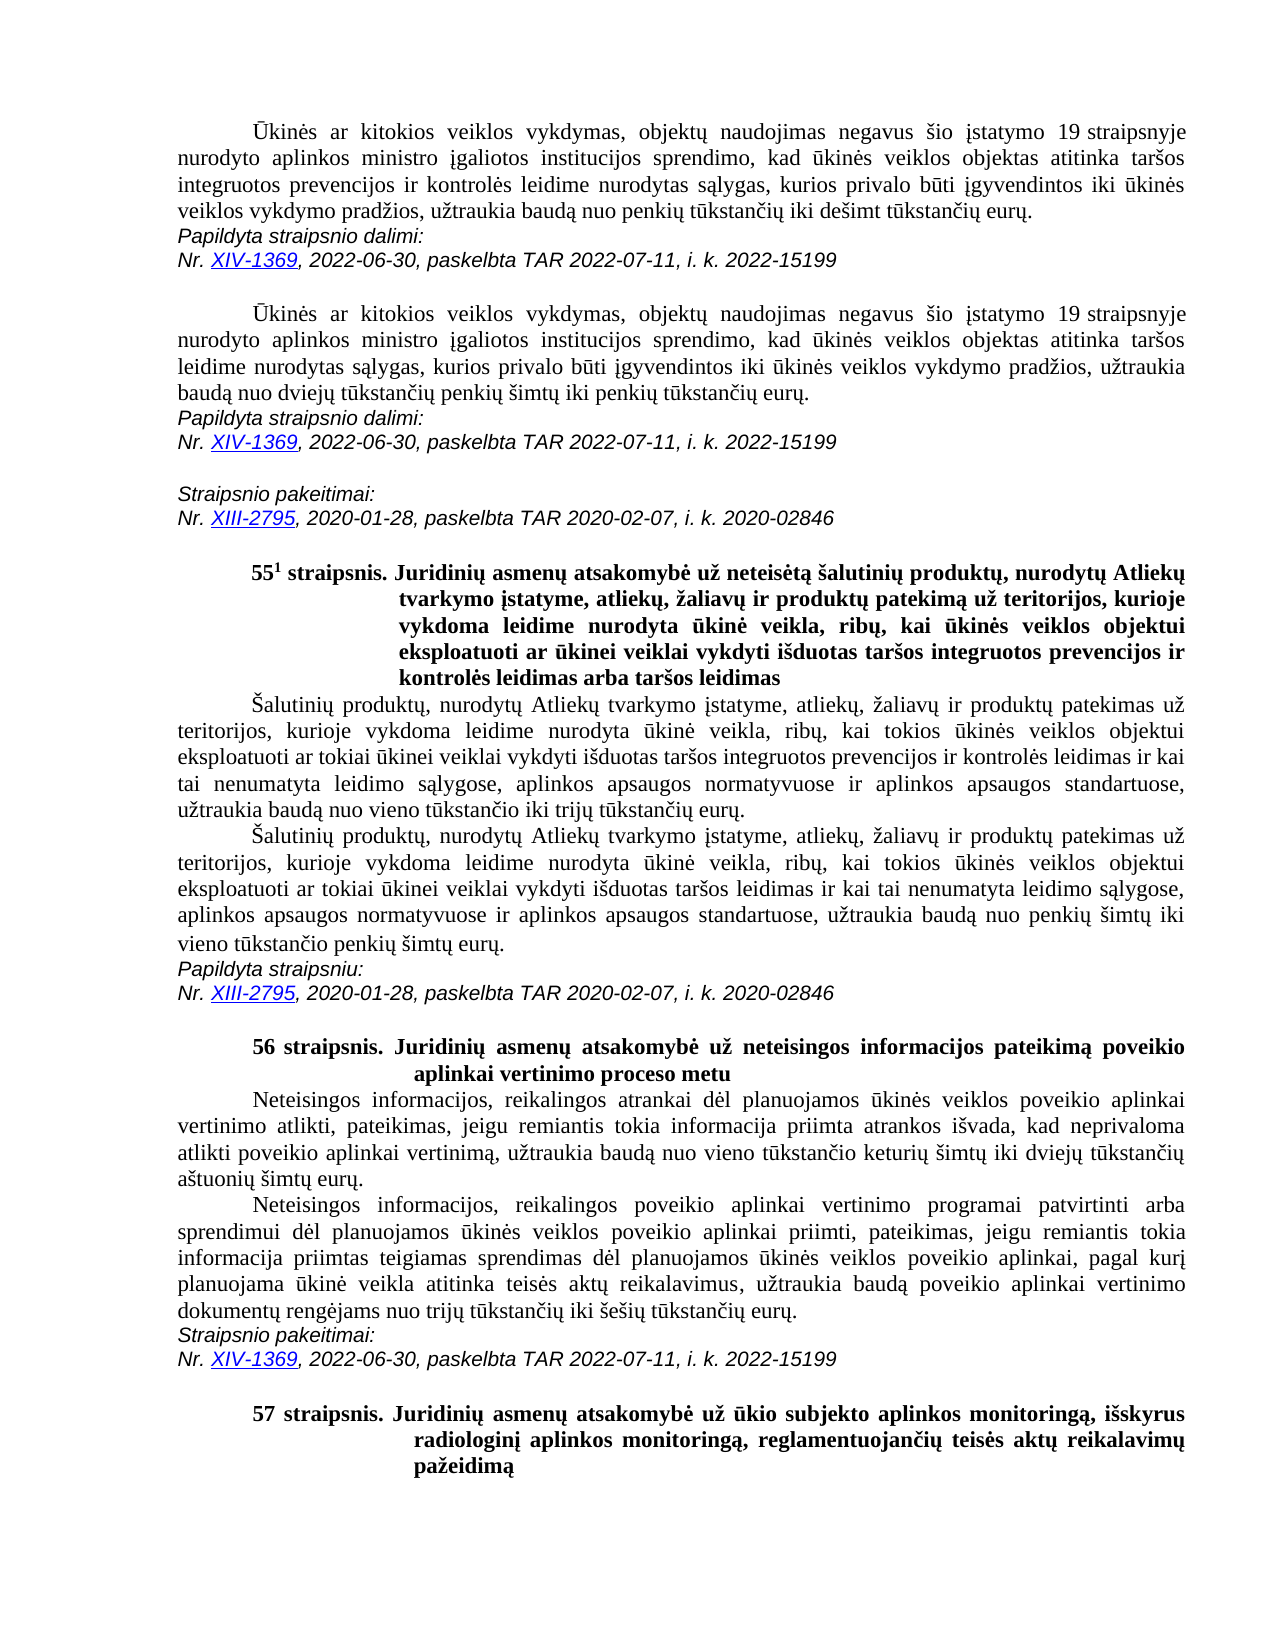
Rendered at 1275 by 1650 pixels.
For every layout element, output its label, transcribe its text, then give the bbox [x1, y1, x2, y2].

text Neteisingos informacijos, reikalingos atrankai dėl planuojamos ūkinės veiklos poveikio aplinkai vertinimo atlikti, pateikimas, jeigu remiantis tokia informacija priimta atrankos išvada, kad neprivaloma atlikti poveikio aplinkai vertinimą, užtraukia baudą nuo vieno tūkstančio keturių šimtų iki dviejų tūkstančių aštuonių šimtų eurų. [177, 1086, 1186, 1191]
text 551 straipsnis. Juridinių asmenų atsakomybė už neteisėtą šalutinių produktų, nurodytų Atliekų tvarkymo įstatyme, atliekų, žaliavų ir produktų patekimą už teritorijos, kurioje vykdoma leidime nurodyta ūkinė veikla, ribų, kai ūkinės veiklos objektui eksploatuoti ar ūkinei veiklai vykdyti išduotas taršos integruotos prevencijos ir kontrolės leidimas arba taršos leidimas [251, 559, 1186, 691]
text Straipsnio pakeitimai: [177, 482, 1186, 506]
text Nr. XIV-1369, 2022-06-30, paskelbta TAR 2022-07-11, i. k. 2022-15199 [177, 247, 1186, 271]
text 57 straipsnis. Juridinių asmenų atsakomybė už ūkio subjekto aplinkos monitoringą, išskyrus radiologinį aplinkos monitoringą, reglamentuojančių teisės aktų reikalavimų pažeidimą [252, 1400, 1186, 1479]
text Nr. XIV-1369, 2022-06-30, paskelbta TAR 2022-07-11, i. k. 2022-15199 [177, 1347, 1186, 1371]
text Nr. XIV-1369, 2022-06-30, paskelbta TAR 2022-07-11, i. k. 2022-15199 [177, 429, 1186, 453]
text Papildyta straipsniu: [177, 957, 1186, 981]
text Neteisingos informacijos, reikalingos poveikio aplinkai vertinimo programai patvirtinti arba sprendimui dėl planuojamos ūkinės veiklos poveikio aplinkai priimti, pateikimas, jeigu remiantis tokia informacija priimtas teigiamas sprendimas dėl planuojamos ūkinės veiklos poveikio aplinkai, pagal kurį planuojama ūkinė veikla atitinka teisės aktų reikalavimus, užtraukia baudą poveikio aplinkai vertinimo dokumentų rengėjams nuo trijų tūkstančių iki šešių tūkstančių eurų. [177, 1191, 1186, 1323]
text 56 straipsnis. Juridinių asmenų atsakomybė už neteisingos informacijos pateikimą poveikio aplinkai vertinimo proceso metu [252, 1033, 1186, 1086]
text Šalutinių produktų, nurodytų Atliekų tvarkymo įstatyme, atliekų, žaliavų ir produktų patekimas už teritorijos, kurioje vykdoma leidime nurodyta ūkinė veikla, ribų, kai tokios ūkinės veiklos objektui eksploatuoti ar tokiai ūkinei veiklai vykdyti išduotas taršos leidimas ir kai tai nenumatyta leidimo sąlygose, aplinkos apsaugos normatyvuose ir aplinkos apsaugos standartuose, užtraukia baudą nuo penkių šimtų iki vieno tūkstančio penkių šimtų eurų. [177, 822, 1186, 957]
text Nr. XIII-2795, 2020-01-28, paskelbta TAR 2020-02-07, i. k. 2020-02846 [177, 981, 1186, 1004]
text Nr. XIII-2795, 2020-01-28, paskelbta TAR 2020-02-07, i. k. 2020-02846 [177, 506, 1186, 530]
text Ūkinės ar kitokios veiklos vykdymas, objektų naudojimas negavus šio įstatymo 19 straipsnyje nurodyto aplinkos ministro įgaliotos institucijos sprendimo, kad ūkinės veiklos objektas atitinka taršos leidime nurodytas sąlygas, kurios privalo būti įgyvendintos iki ūkinės veiklos vykdymo pradžios, užtraukia baudą nuo dviejų tūkstančių penkių šimtų iki penkių tūkstančių eurų. [177, 300, 1186, 406]
text Šalutinių produktų, nurodytų Atliekų tvarkymo įstatyme, atliekų, žaliavų ir produktų patekimas už teritorijos, kurioje vykdoma leidime nurodyta ūkinė veikla, ribų, kai tokios ūkinės veiklos objektui eksploatuoti ar tokiai ūkinei veiklai vykdyti išduotas taršos integruotos prevencijos ir kontrolės leidimas ir kai tai nenumatyta leidimo sąlygose, aplinkos apsaugos normatyvuose ir aplinkos apsaugos standartuose, užtraukia baudą nuo vieno tūkstančio iki trijų tūkstančių eurų. [177, 691, 1186, 822]
text Papildyta straipsnio dalimi: [177, 223, 1186, 247]
text Straipsnio pakeitimai: [177, 1323, 1186, 1347]
text Ūkinės ar kitokios veiklos vykdymas, objektų naudojimas negavus šio įstatymo 19 straipsnyje nurodyto aplinkos ministro įgaliotos institucijos sprendimo, kad ūkinės veiklos objektas atitinka taršos integruotos prevencijos ir kontrolės leidime nurodytas sąlygas, kurios privalo būti įgyvendintos iki ūkinės veiklos vykdymo pradžios, užtraukia baudą nuo penkių tūkstančių iki dešimt tūkstančių eurų. [177, 118, 1186, 223]
text Papildyta straipsnio dalimi: [177, 406, 1186, 429]
